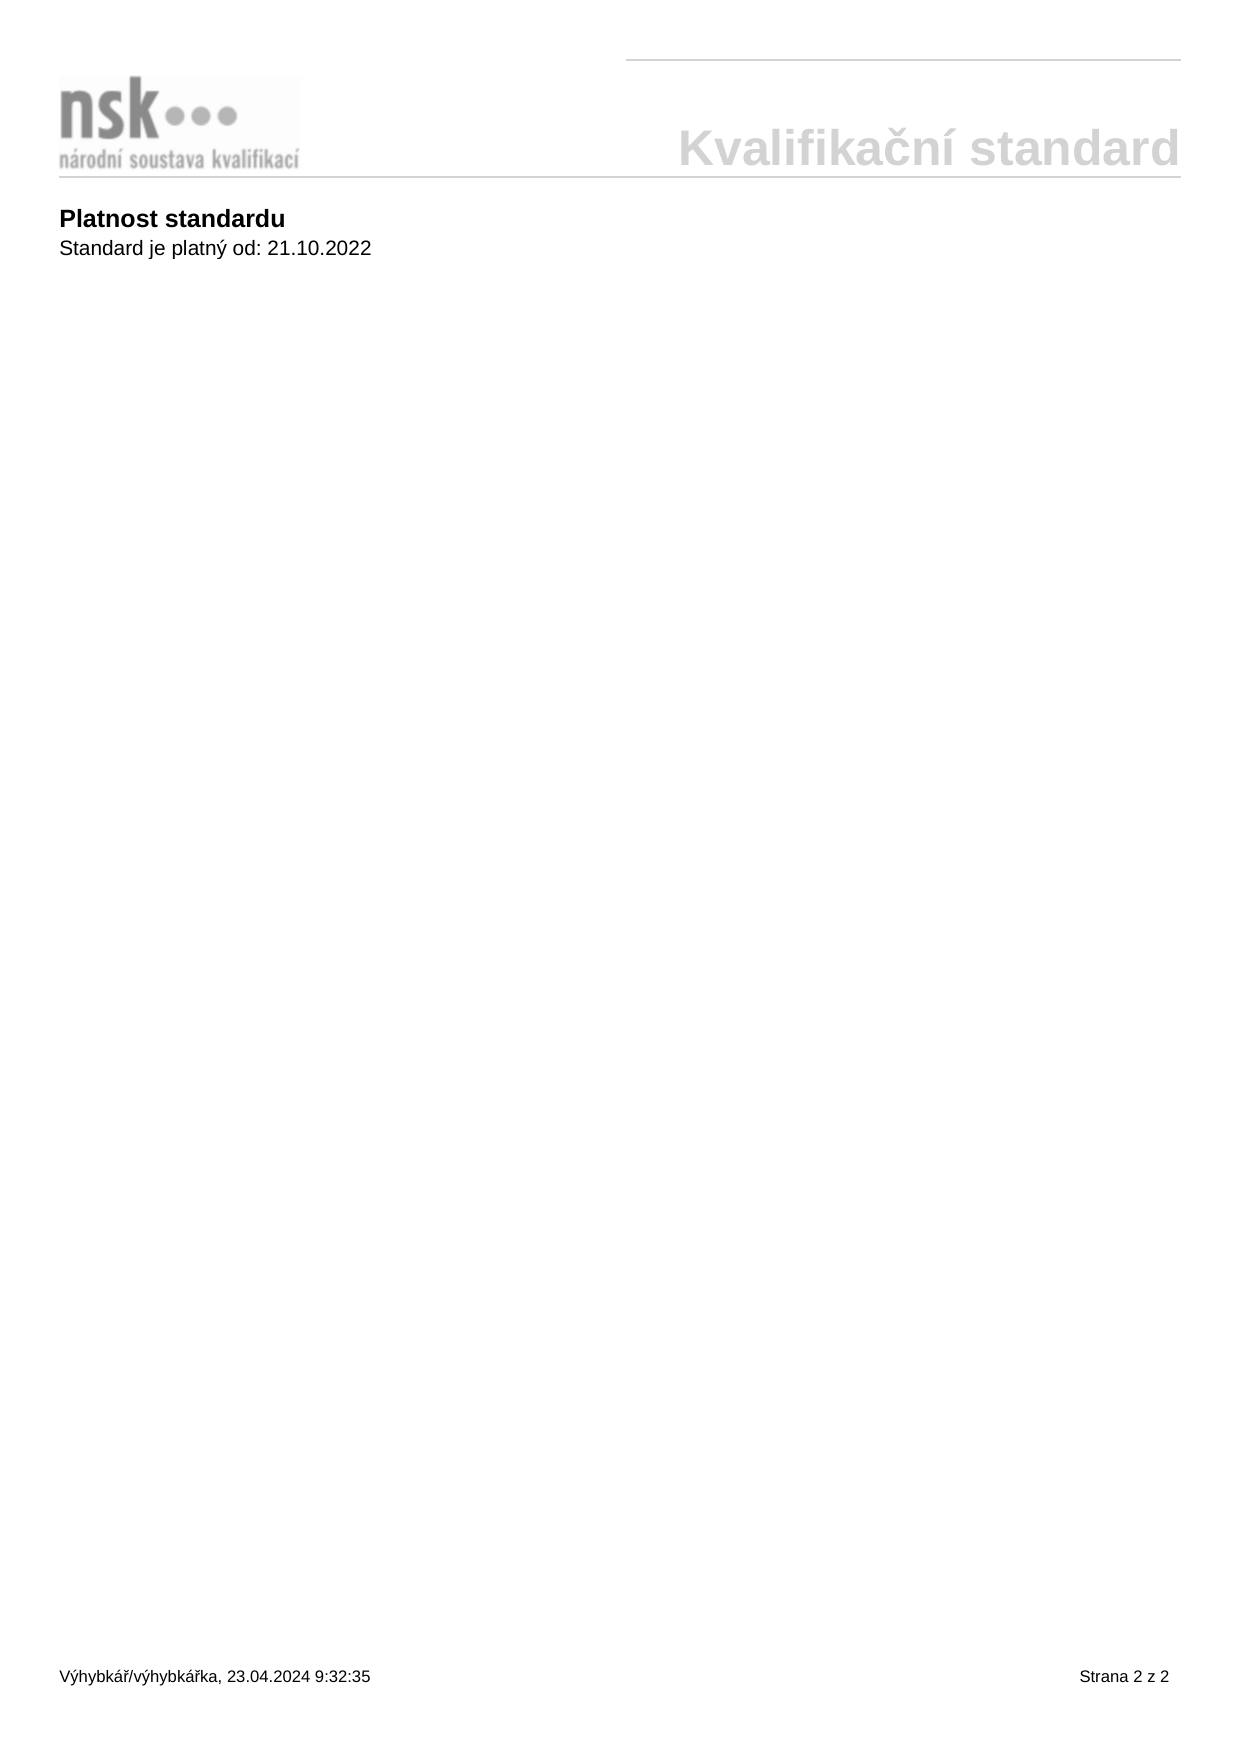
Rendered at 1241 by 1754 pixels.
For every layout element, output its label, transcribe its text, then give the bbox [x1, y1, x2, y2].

table_cell Strana 2 z 2 [862, 1658, 1169, 1694]
table_cell [484, 559, 620, 859]
table_cell [1093, 194, 1169, 200]
table_cell [484, 859, 620, 1159]
table_cell [59, 178, 1181, 194]
table_cell Výhybkář/výhybkářka, 23.04.2024 9:32:35 [59, 1658, 862, 1694]
table_cell [620, 559, 626, 859]
table_cell [620, 1409, 626, 1658]
table_cell [620, 259, 626, 559]
table_cell [1093, 1159, 1169, 1409]
table_cell [621, 59, 626, 170]
table_cell [862, 859, 1093, 1159]
table_cell [1169, 1159, 1181, 1409]
table_cell [620, 859, 626, 1159]
table_cell Standard je platný od: 21.10.2022 [59, 236, 1181, 259]
table_cell [626, 859, 862, 1159]
table_cell [626, 559, 862, 859]
table_cell [59, 1409, 483, 1658]
table_cell [862, 259, 1093, 559]
table_cell [1169, 1409, 1181, 1658]
table_cell [59, 259, 483, 559]
table_cell [620, 1159, 626, 1409]
table_cell [484, 1159, 620, 1409]
table_cell [1093, 259, 1169, 559]
table_cell [862, 559, 1093, 859]
picture [58, 59, 621, 171]
table_cell [484, 171, 620, 176]
table_cell [1169, 259, 1181, 559]
table_cell [59, 859, 483, 1159]
table_cell [1169, 194, 1181, 200]
table_cell [1093, 559, 1169, 859]
table_cell [59, 559, 483, 859]
table_cell [626, 194, 862, 200]
table_cell [1093, 1409, 1169, 1658]
table_cell [1169, 559, 1181, 859]
table_cell [626, 259, 862, 559]
table_cell [484, 259, 620, 559]
table_cell [626, 1409, 862, 1658]
table_cell [484, 1409, 620, 1658]
table_cell [59, 171, 483, 176]
table_cell Platnost standardu [59, 200, 1181, 236]
table_cell [1093, 859, 1169, 1159]
table_cell Kvalifikační standard [626, 61, 1181, 176]
table_cell [1169, 859, 1181, 1159]
table_cell [862, 194, 1093, 200]
table_cell [484, 194, 620, 200]
table_cell [59, 1159, 483, 1409]
table_cell [59, 194, 483, 200]
table_cell [1169, 1658, 1181, 1694]
table_cell [626, 1159, 862, 1409]
table_cell [862, 1409, 1093, 1658]
table_cell [862, 1159, 1093, 1409]
